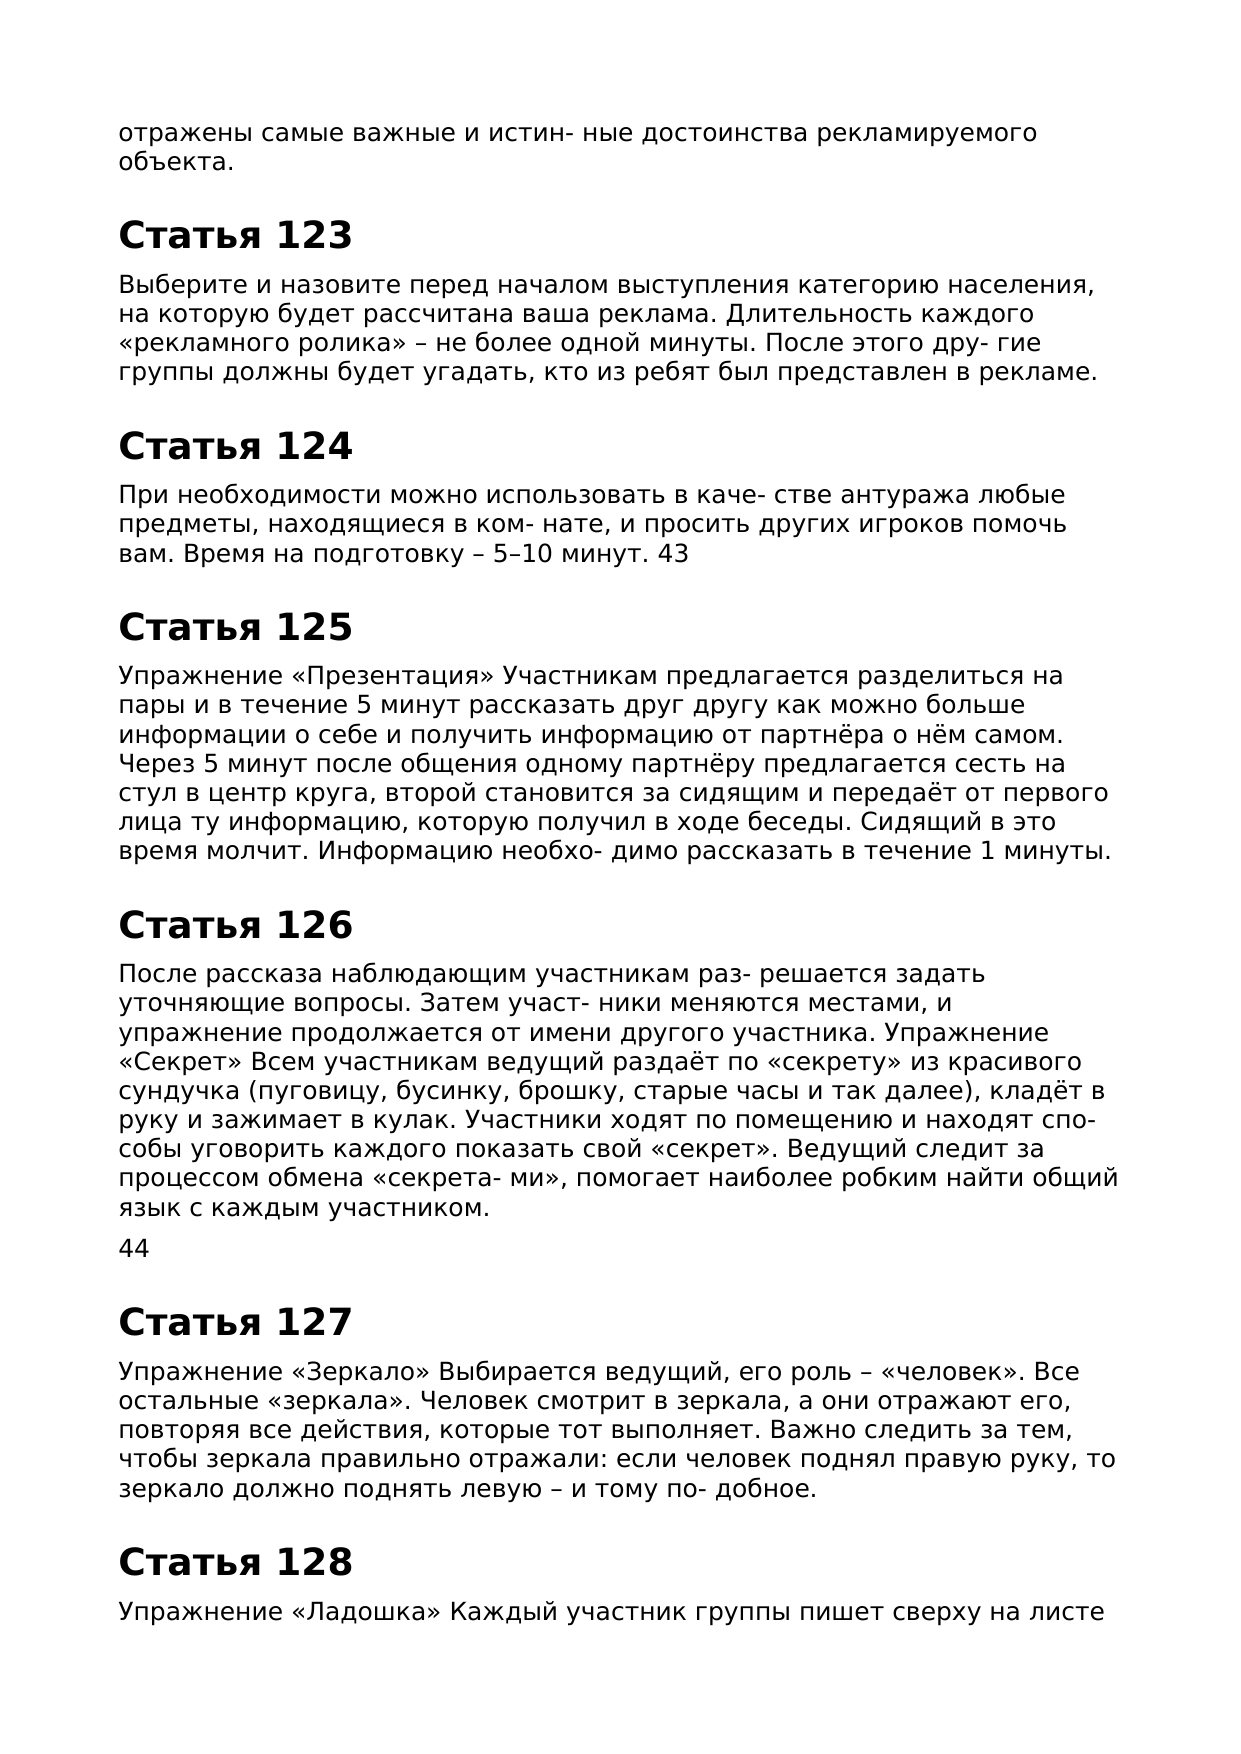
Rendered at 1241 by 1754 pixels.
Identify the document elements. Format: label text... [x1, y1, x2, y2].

text Упражнение «Зеркало» Выбирается ведущий, его роль – «человек». Все остальные «зеркала». Человек смотрит в зеркала, а они отражают его, повторяя все действия, которые тот выполняет. Важно следить за тем, чтобы зеркала правильно отражали: если человек поднял правую руку, то зеркало должно поднять левую – и тому по- добное. [118, 1357, 1122, 1503]
text 44 [118, 1234, 1122, 1263]
subtitle Статья 123 [118, 214, 1122, 258]
text После рассказа наблюдающим участникам раз- решается задать уточняющие вопросы. Затем участ- ники меняются местами, и упражнение продолжается от имени другого участника. Упражнение «Секрет» Всем участникам ведущий раздаёт по «секрету» из красивого сундучка (пуговицу, бусинку, брошку, старые часы и так далее), кладёт в руку и зажимает в кулак. Участники ходят по помещению и находят спо- собы уговорить каждого показать свой «секрет». Ведущий следит за процессом обмена «секрета- ми», помогает наиболее робким найти общий язык с каждым участником. [118, 959, 1122, 1222]
subtitle Статья 127 [118, 1301, 1122, 1345]
subtitle Статья 126 [118, 903, 1122, 947]
text отражены самые важные и истин- ные достоинства рекламируемого объекта. [118, 118, 1122, 176]
text При необходимости можно использовать в каче- стве антуража любые предметы, находящиеся в ком- нате, и просить других игроков помочь вам. Время на подготовку – 5–10 минут. 43 [118, 480, 1122, 568]
subtitle Статья 124 [118, 424, 1122, 468]
subtitle Статья 125 [118, 605, 1122, 649]
text Выберите и назовите перед началом выступления категорию населения, на которую будет рассчитана ваша реклама. Длительность каждого «рекламного ролика» – не более одной минуты. После этого дру- гие группы должны будет угадать, кто из ребят был представлен в рекламе. [118, 270, 1122, 387]
subtitle Статья 128 [118, 1541, 1122, 1584]
text Упражнение «Презентация» Участникам предлагается разделиться на пары и в течение 5 минут рассказать друг другу как можно больше информации о себе и получить информацию от партнёра о нём самом. Через 5 минут после общения одному партнёру предлагается сесть на стул в центр круга, второй становится за сидящим и передаёт от первого лица ту информацию, которую получил в ходе беседы. Сидящий в это время молчит. Информацию необхо- димо рассказать в течение 1 минуты. [118, 662, 1122, 866]
text Упражнение «Ладошка» Каждый участник группы пишет сверху на листе [118, 1597, 1122, 1626]
